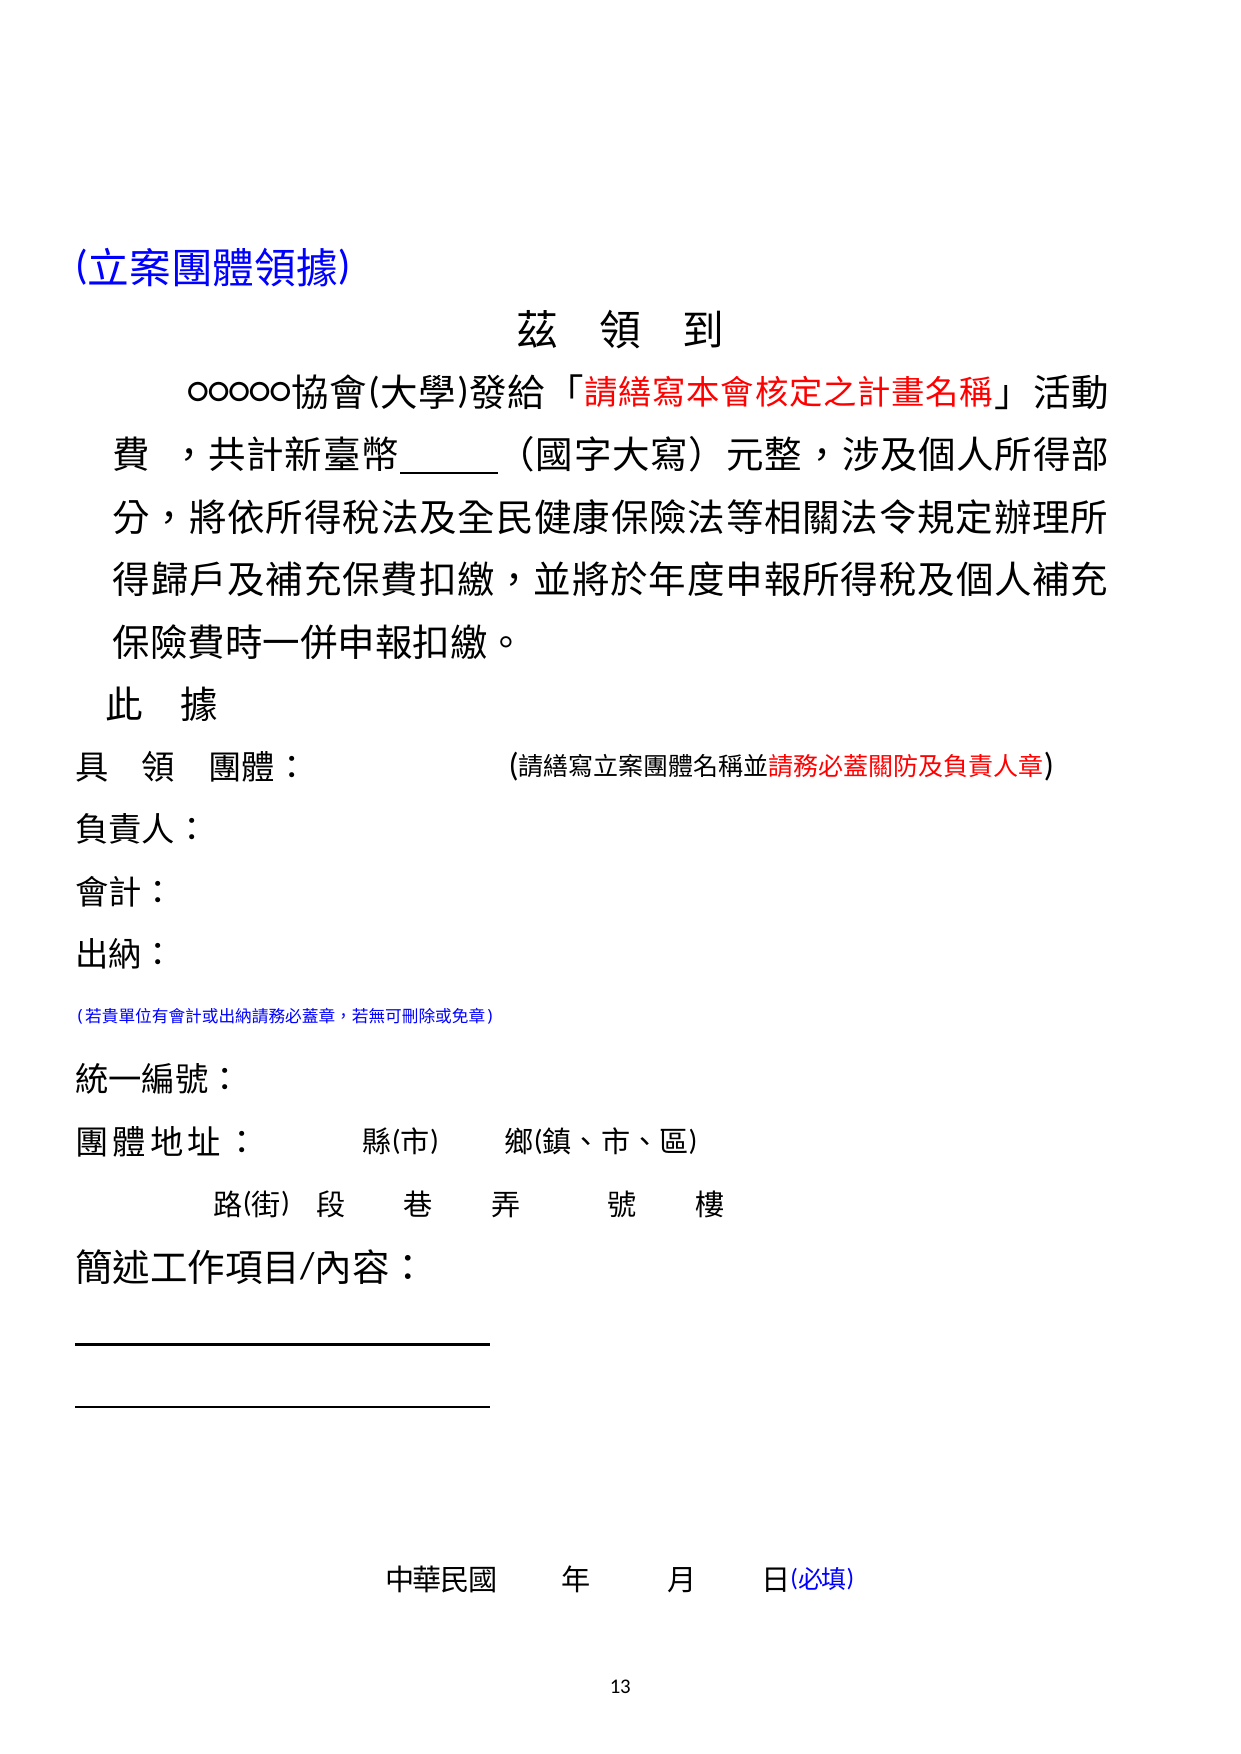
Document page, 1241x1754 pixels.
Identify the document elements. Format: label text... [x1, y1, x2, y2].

text 負責人： [75, 786, 1165, 848]
text ○○○○○協會(大學)發給「請繕寫本會核定之計畫名稱」活動 費 ，共計新臺幣 （國字大寫）元整，涉及個人所得部分，將依所得稅法及全民健康保險法等相關法令規定辦理所得歸戶及補充保費扣繳，並將於年度申報所得稅及個人補充保險費時一併申報扣繳。 [112, 348, 1109, 661]
text (若貴單位有會計或出納請務必蓋章，若無可刪除或免章) [75, 973, 959, 1036]
text 具 領 團體： (請繕寫立案團體名稱並請務必蓋關防及負責人章) [75, 723, 1165, 786]
text 團體地址： 縣(市) 鄉(鎮、市、區) [75, 1098, 1165, 1161]
text 此 據 [75, 661, 1165, 723]
text 中華民國 年 月 日(必填) [75, 1536, 1165, 1598]
text 路(街) 段 巷 弄 號 樓 [75, 1161, 1165, 1223]
text 簡述工作項目/內容： [75, 1223, 1165, 1286]
text 出納： [75, 911, 959, 973]
text (立案團體領據) [75, 223, 1165, 286]
text 會計： [75, 848, 1165, 911]
text 茲 領 到 [75, 286, 1165, 348]
text 統一編號： [75, 1036, 1165, 1098]
